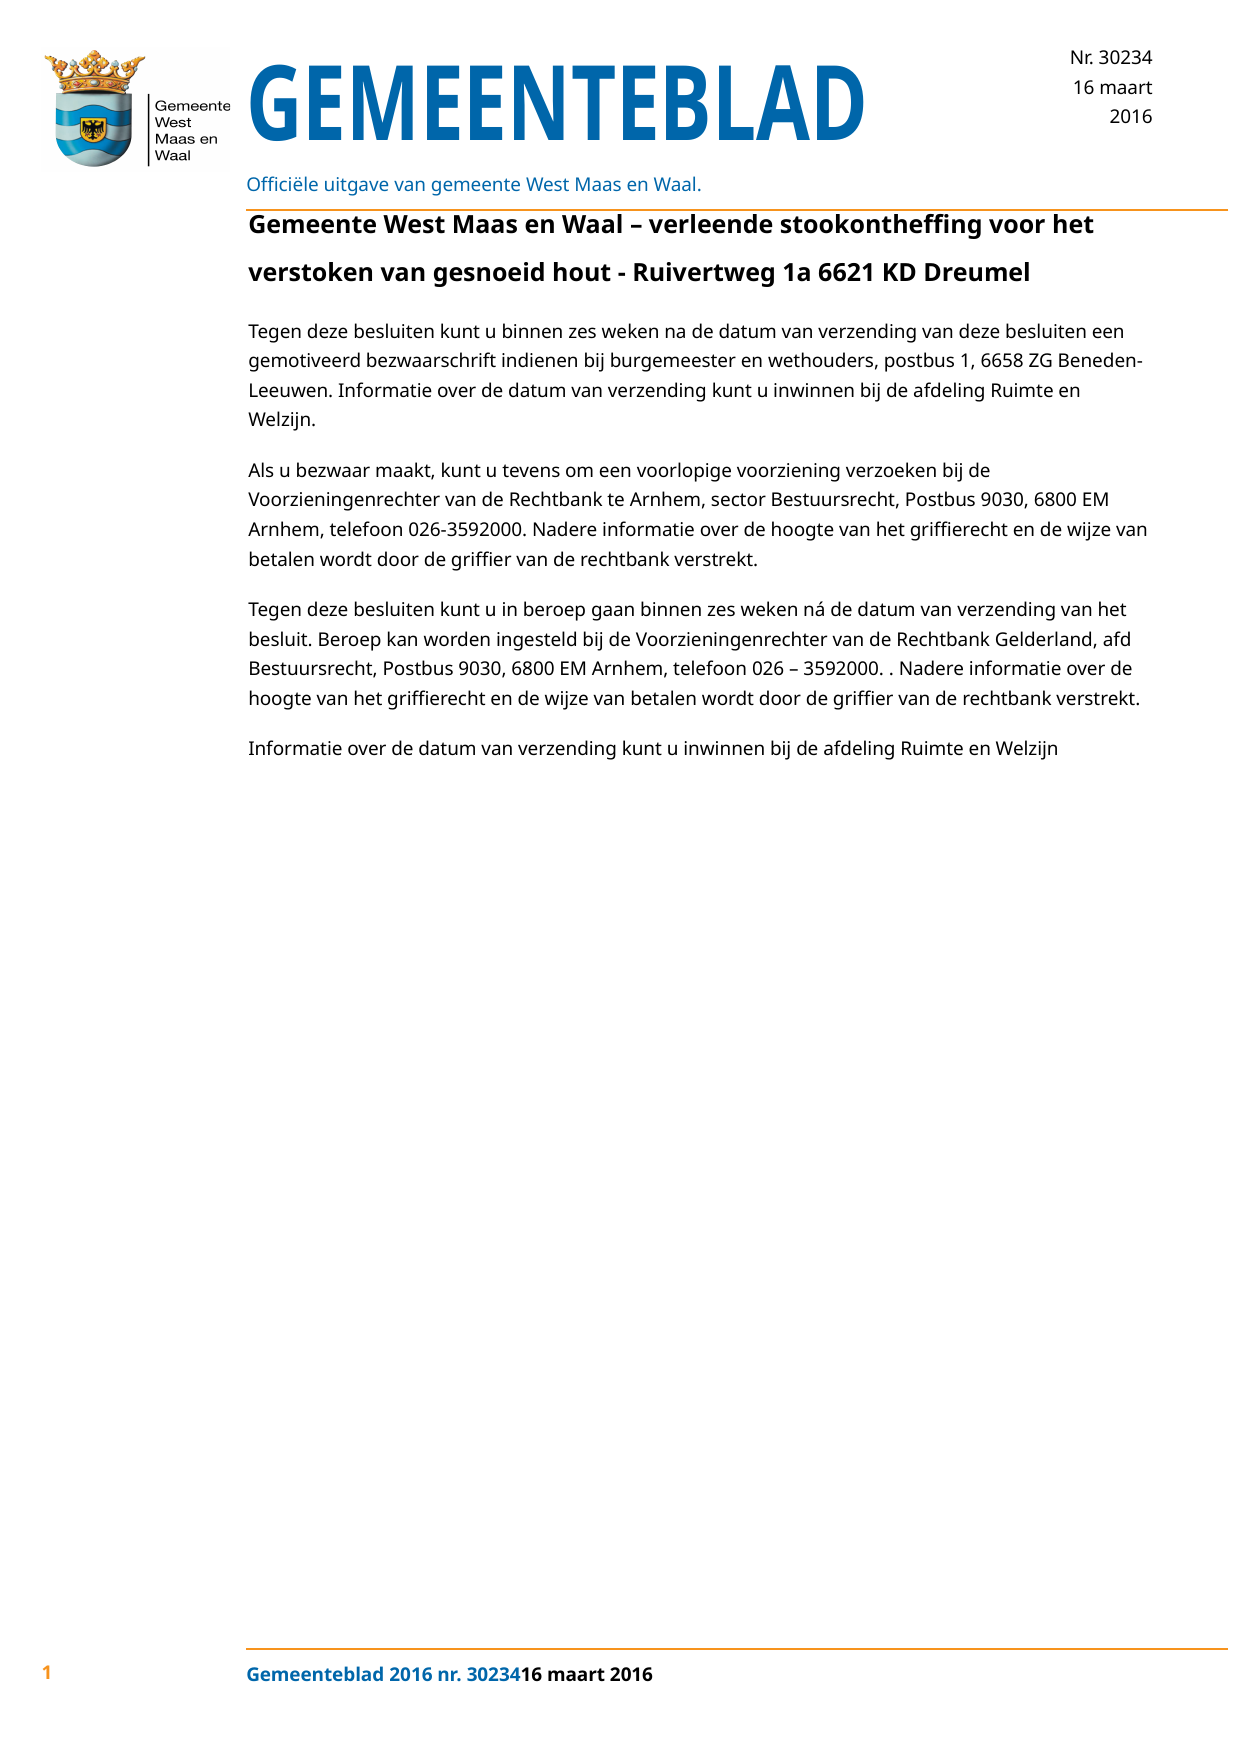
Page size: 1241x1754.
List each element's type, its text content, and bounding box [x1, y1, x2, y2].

picture [41, 47, 231, 172]
text Als u bezwaar maakt, kunt u tevens om een voorlopige voorziening verzoeken bij de Voorzieningenrechter van de Rechtbank te Arnhem, sector Bestuursrecht, Postbus 9030, 6800 EM Arnhem, telefoon 026-3592000. Nadere informatie over de hoogte van het griffierecht en de wijze van betalen wordt door de griffier van de rechtbank verstrekt. [248, 457, 1152, 572]
text Informatie over de datum van verzending kunt u inwinnen bij de afdeling Ruimte en Welzijn [248, 735, 1152, 761]
text Gemeente West Maas en Waal – verleende stookontheffing voor het verstoken van gesnoeid hout - Ruivertweg 1a 6621 KD Dreumel [248, 211, 1152, 288]
text Tegen deze besluiten kunt u binnen zes weken na de datum van verzending van deze besluiten een gemotiveerd bezwaarschrift indienen bij burgemeester en wethouders, postbus 1, 6658 ZG Beneden-Leeuwen. Informatie over de datum van verzending kunt u inwinnen bij de afdeling Ruimte en Welzijn. [248, 318, 1152, 432]
text Tegen deze besluiten kunt u in beroep gaan binnen zes weken ná de datum van verzending van het besluit. Beroep kan worden ingesteld bij de Voorzieningenrechter van de Rechtbank Gelderland, afd Bestuursrecht, Postbus 9030, 6800 EM Arnhem, telefoon 026 – 3592000. . Nadere informatie over de hoogte van het griffierecht en de wijze van betalen wordt door de griffier van de rechtbank verstrekt. [248, 596, 1152, 711]
